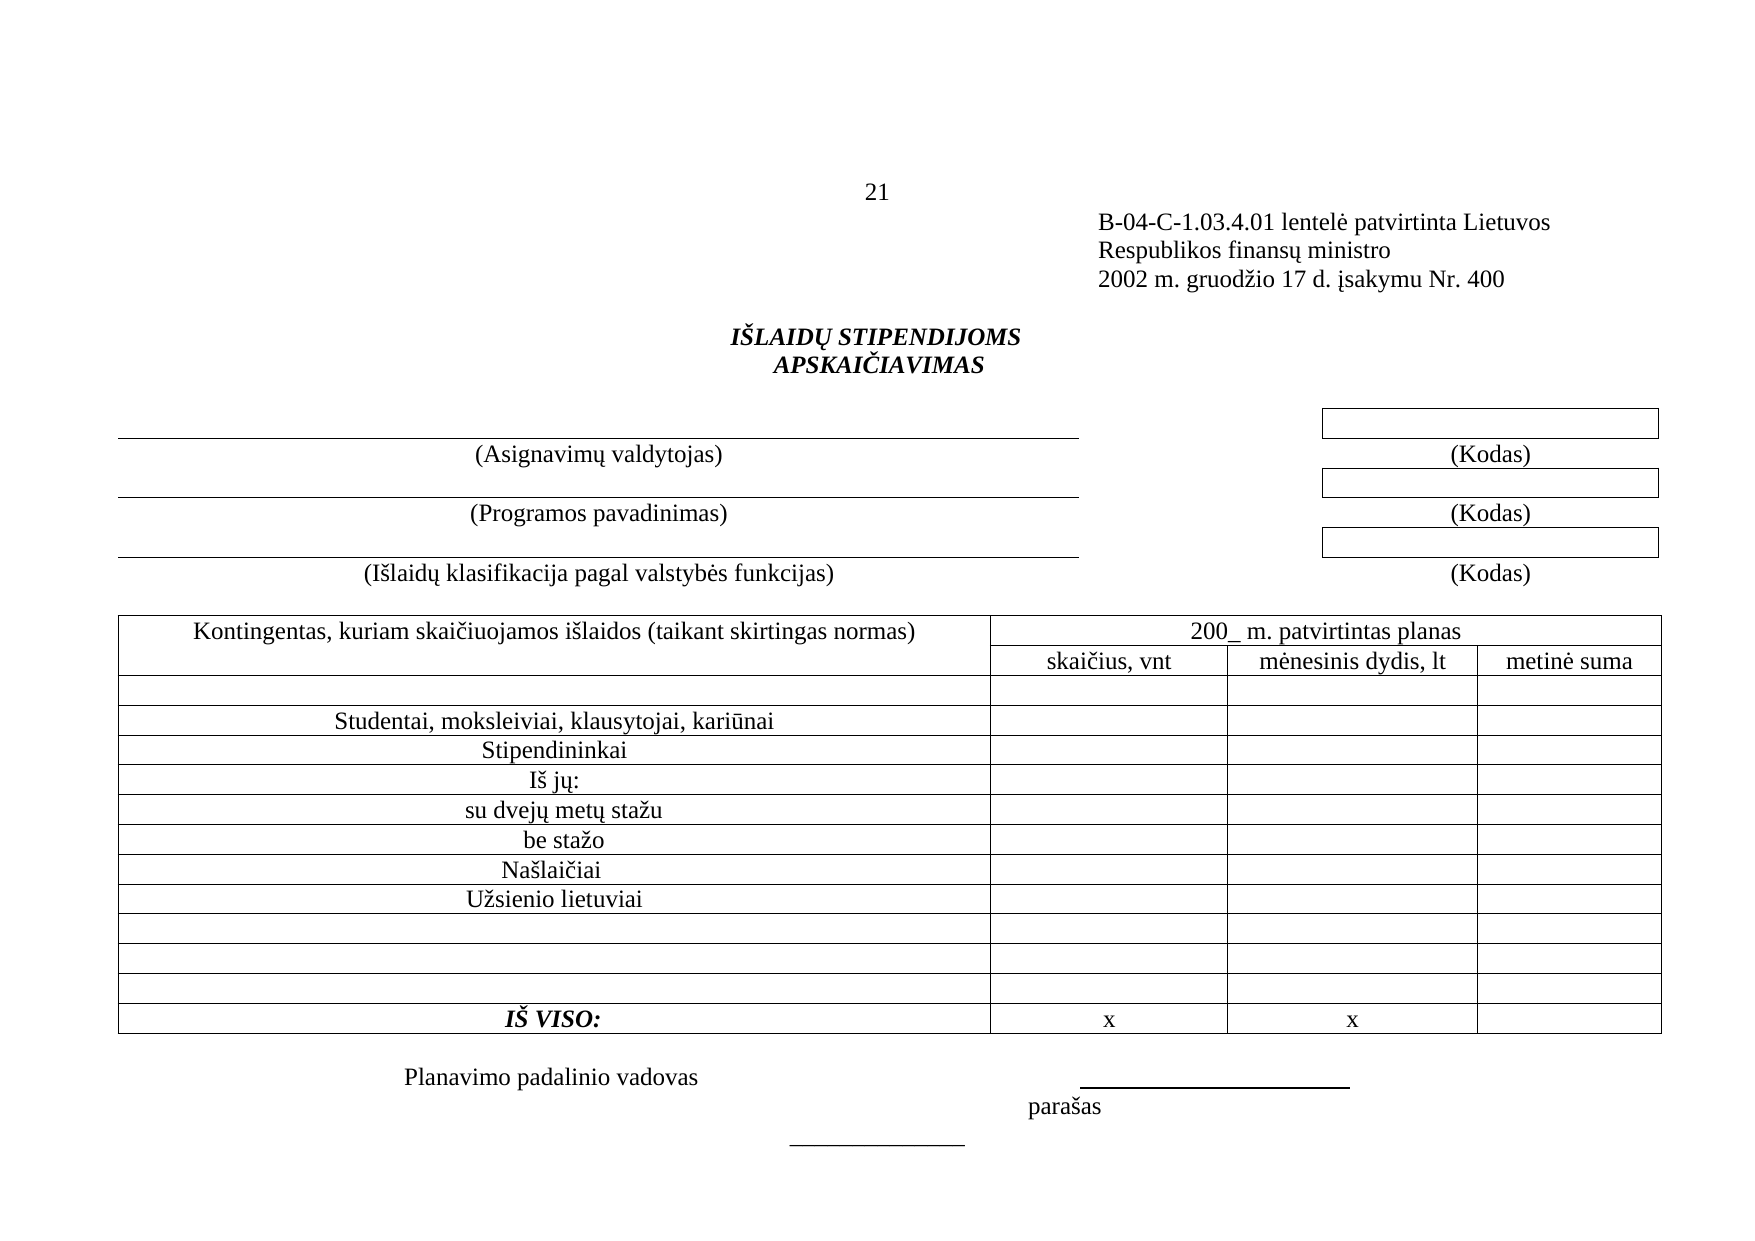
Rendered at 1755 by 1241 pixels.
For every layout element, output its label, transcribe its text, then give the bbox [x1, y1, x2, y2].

table_header [1079, 408, 1322, 438]
table_cell [1478, 974, 1661, 1003]
table_cell [1079, 557, 1323, 587]
table_cell [1323, 528, 1658, 557]
table_cell [1478, 765, 1661, 794]
table_cell [1478, 885, 1661, 913]
table_cell [118, 527, 1079, 557]
table_cell skaičius, vnt [991, 646, 1227, 675]
table_header Kontingentas, kuriam skaičiuojamos išlaidos (taikant skirtingas normas) [119, 616, 990, 675]
table_cell [1079, 497, 1323, 527]
table_cell [119, 676, 990, 705]
table_cell [1228, 736, 1477, 764]
table_cell [1228, 944, 1477, 973]
table_cell [991, 944, 1227, 973]
table_cell [1323, 469, 1658, 497]
table_cell (Kodas) [1323, 439, 1658, 467]
table_cell [119, 944, 990, 973]
table_cell Iš jų: [119, 765, 990, 794]
table_cell Stipendininkai [119, 736, 990, 764]
table_cell x [1228, 1004, 1477, 1032]
table_cell [1228, 765, 1477, 794]
table_cell [119, 974, 990, 1003]
table_cell (Programos pavadinimas) [118, 498, 1079, 527]
table_cell x [991, 1004, 1227, 1032]
table_cell [991, 676, 1227, 705]
text 2002 m. gruodžio 17 d. įsakymu Nr. 400 [1098, 264, 1636, 293]
table_cell [991, 706, 1227, 734]
table_cell [991, 825, 1227, 854]
table_cell (Kodas) [1323, 558, 1658, 587]
table_cell [1228, 676, 1477, 705]
table_cell [1228, 855, 1477, 883]
table_cell [118, 468, 1079, 497]
text IŠLAIDŲ STIPENDIJOMS [118, 322, 1636, 350]
table_cell [1478, 736, 1661, 764]
table_cell be stažo [119, 825, 990, 854]
table_cell [991, 885, 1227, 913]
table_cell (Asignavimų valdytojas) [118, 439, 1079, 467]
table_cell [1079, 527, 1322, 557]
table_cell [1228, 825, 1477, 854]
table_cell [1478, 795, 1661, 824]
table_cell [119, 914, 990, 943]
table_cell [1228, 974, 1477, 1003]
table_cell [1079, 438, 1323, 467]
table_cell Užsienio lietuviai [119, 885, 990, 913]
table_cell [1079, 468, 1322, 497]
table_cell [991, 765, 1227, 794]
table_cell su dvejų metų stažu [119, 795, 990, 824]
table_cell [991, 855, 1227, 883]
table_cell mėnesinis dydis, lt [1228, 646, 1477, 675]
table_cell Studentai, moksleiviai, klausytojai, kariūnai [119, 706, 990, 734]
table_cell [1228, 706, 1477, 734]
table_cell [1228, 795, 1477, 824]
table_cell [1478, 706, 1661, 734]
table_cell Našlaičiai [119, 855, 990, 883]
table_cell IŠ VISO: [119, 1004, 990, 1032]
text B-04-C-1.03.4.01 lentelė patvirtinta Lietuvos Respublikos finansų ministro [1098, 207, 1636, 264]
table_cell (Kodas) [1323, 498, 1658, 527]
table_cell [1478, 1004, 1661, 1032]
table_cell [991, 974, 1227, 1003]
table_cell [1228, 885, 1477, 913]
text parašas [118, 1091, 1636, 1120]
text ______________ [118, 1120, 1636, 1148]
table_header [118, 408, 1079, 438]
table_cell [991, 795, 1227, 824]
table_header 200_ m. patvirtintas planas [991, 616, 1661, 645]
table_cell [1478, 944, 1661, 973]
table_cell (Išlaidų klasifikacija pagal valstybės funkcijas) [118, 558, 1079, 587]
table_header [1323, 409, 1658, 438]
table_cell [991, 914, 1227, 943]
table_cell [1478, 825, 1661, 854]
table_cell metinė suma [1478, 646, 1661, 675]
table_cell [991, 736, 1227, 764]
table_cell [1228, 914, 1477, 943]
text Planavimo padalinio vadovas [118, 1062, 1636, 1091]
table_cell [1478, 676, 1661, 705]
text APSKAIČIAVIMAS [118, 350, 1636, 379]
table_cell [1478, 855, 1661, 883]
table_cell [1478, 914, 1661, 943]
